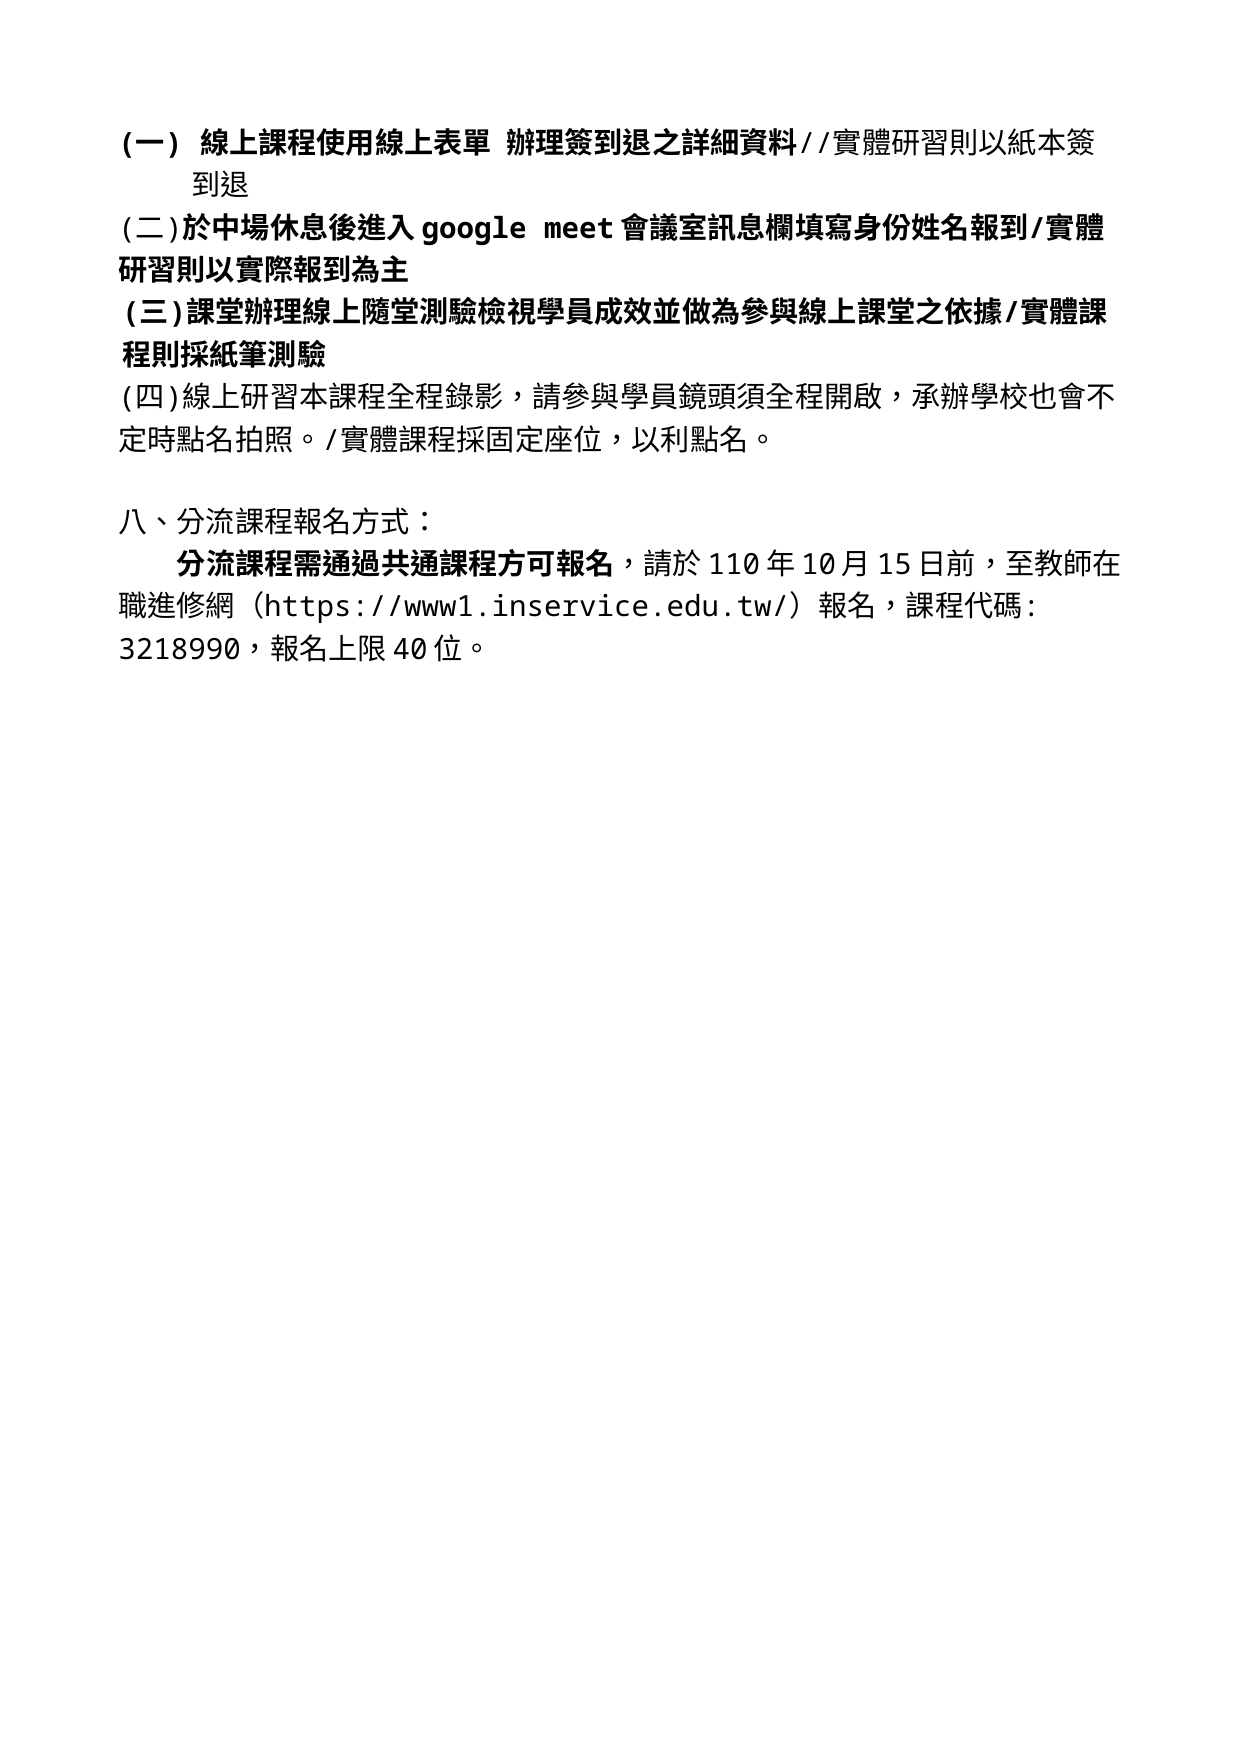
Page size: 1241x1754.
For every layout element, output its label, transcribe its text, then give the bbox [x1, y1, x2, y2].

text (三)課堂辦理線上隨堂測驗檢視學員成效並做為參與線上課堂之依據/實體課程則採紙筆測驗 [122, 289, 1122, 374]
text 八、分流課程報名方式： [118, 498, 1122, 540]
text 分流課程需通過共通課程方可報名，請於110年10月15日前，至教師在職進修網（https://www1.inservice.edu.tw/）報名，課程代碼: 3218990，報名上限40位。 [118, 540, 1122, 668]
text (四)線上研習本課程全程錄影，請參與學員鏡頭須全程開啟，承辦學校也會不定時點名拍照。/實體課程採固定座位，以利點名。 [118, 374, 1122, 458]
text (二)於中場休息後進入google meet會議室訊息欄填寫身份姓名報到/實體研習則以實際報到為主 [118, 204, 1122, 289]
text (一) 線上課程使用線上表單 辦理簽到退之詳細資料//實體研習則以紙本簽到退 [118, 119, 1122, 204]
